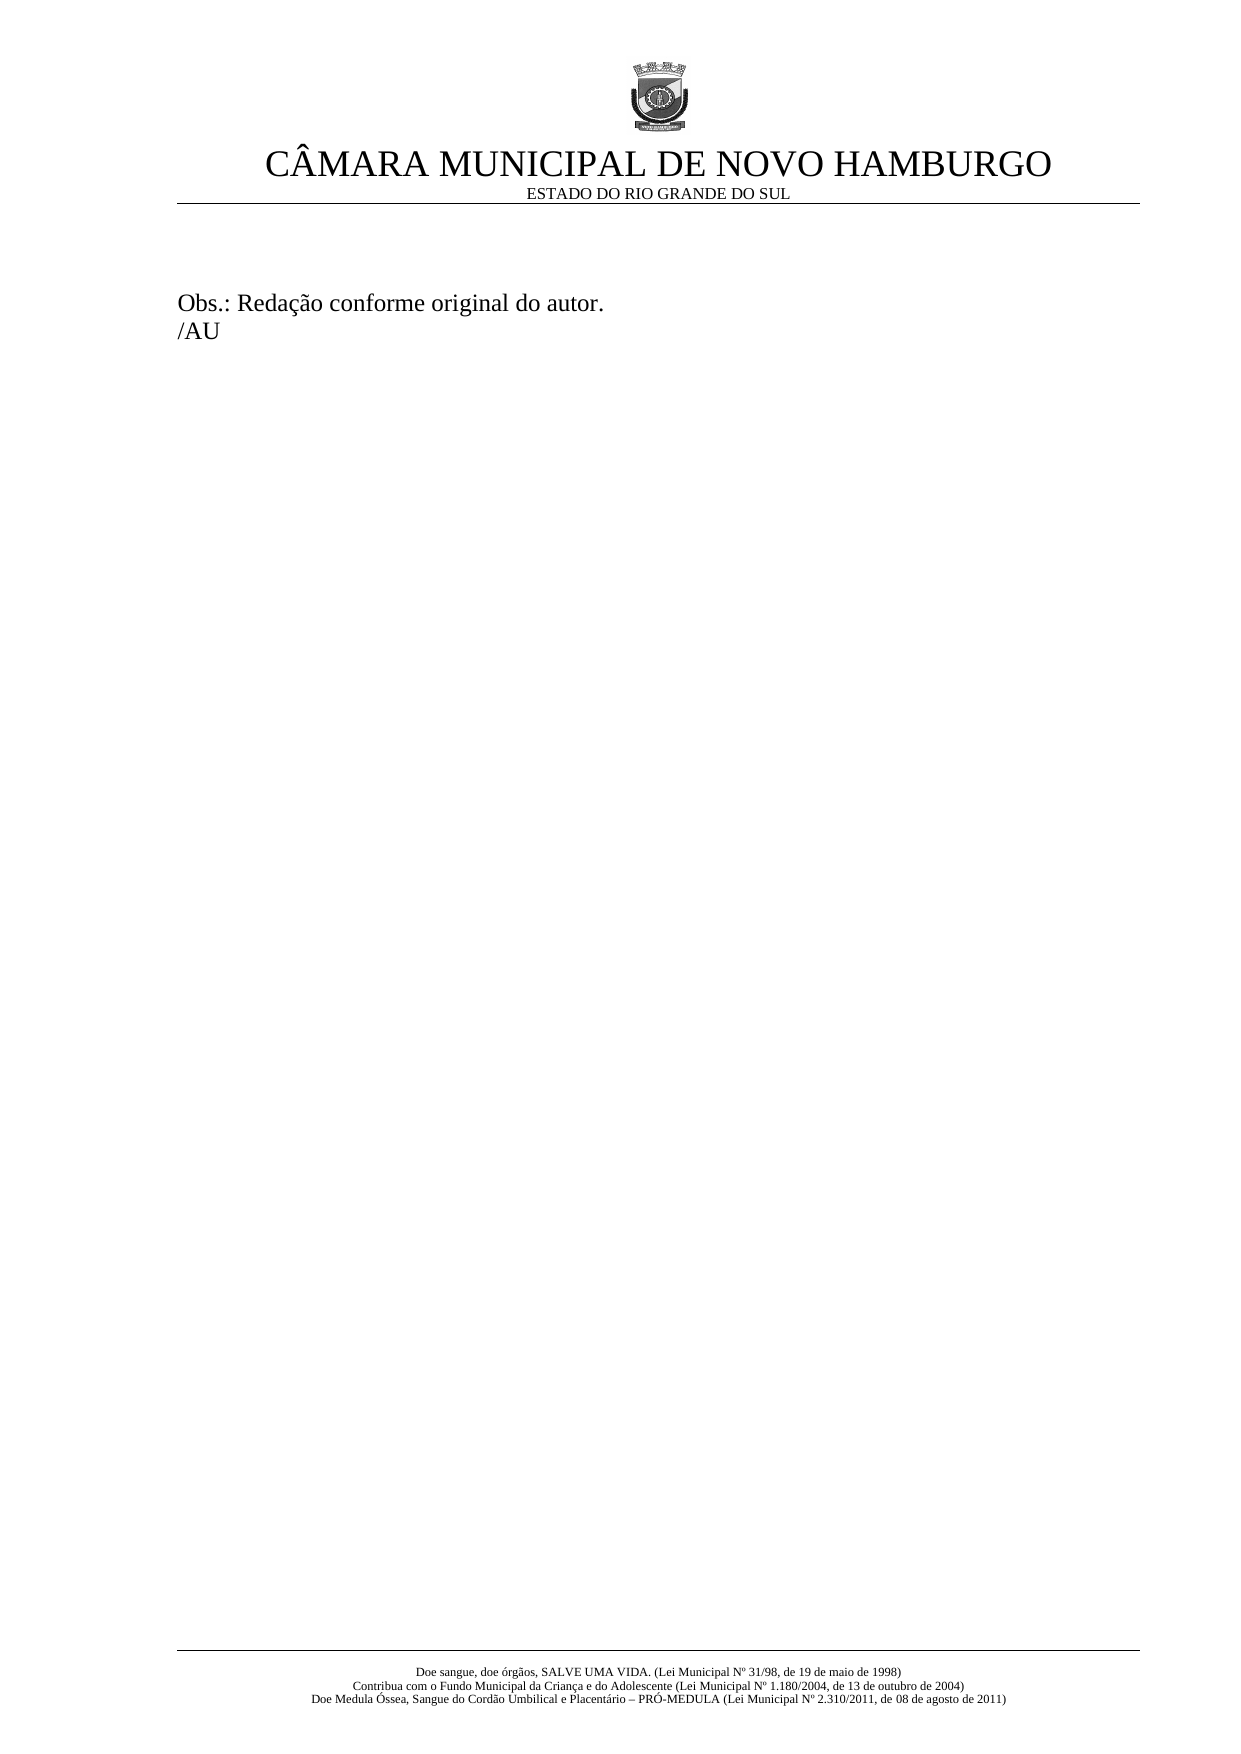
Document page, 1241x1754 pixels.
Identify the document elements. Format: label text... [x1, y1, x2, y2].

text Obs.: Redação conforme original do autor. [177, 289, 1140, 317]
text /AU [177, 317, 1140, 344]
